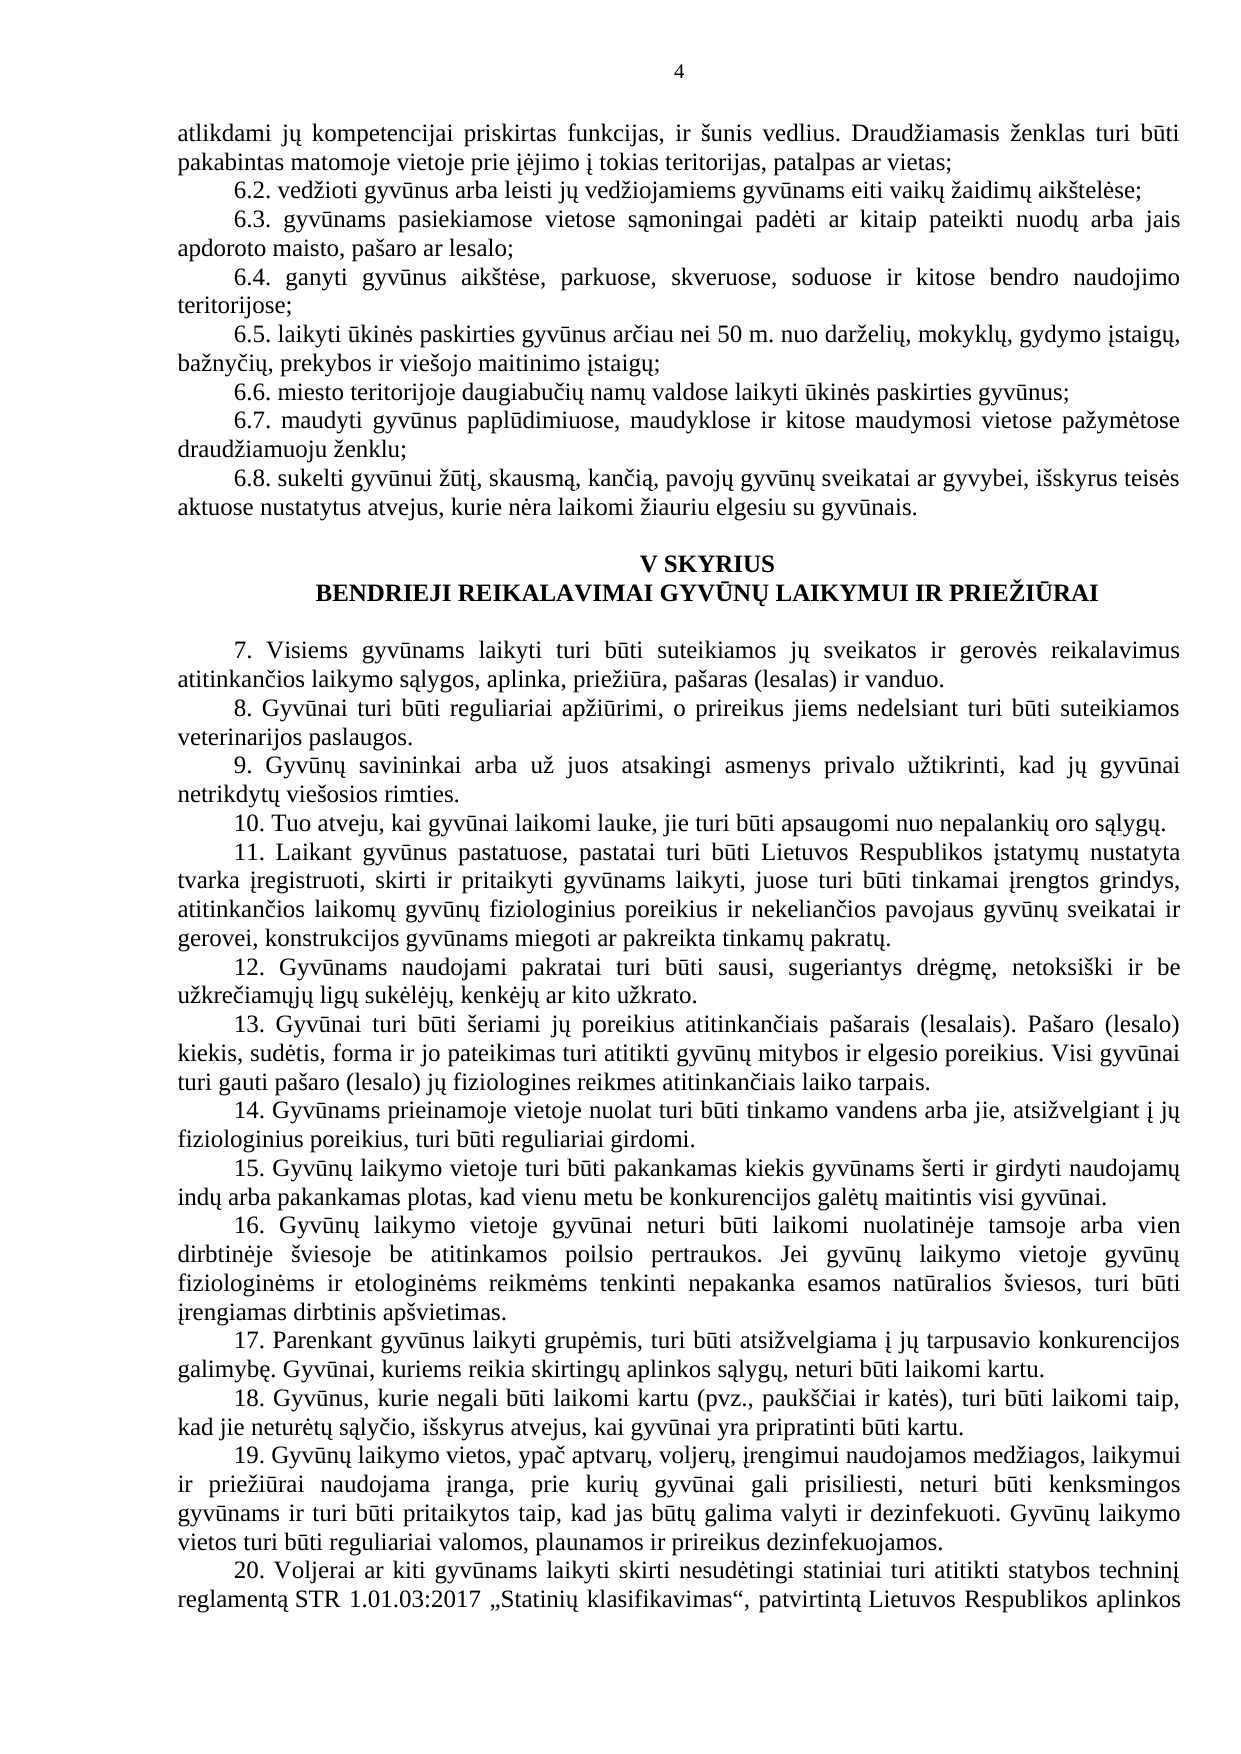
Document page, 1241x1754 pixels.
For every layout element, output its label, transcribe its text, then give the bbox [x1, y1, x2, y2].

text 7. Visiems gyvūnams laikyti turi būti suteikiamos jų sveikatos ir gerovės reikalavimus atitinkančios laikymo sąlygos, aplinka, priežiūra, pašaras (lesalas) ir vanduo. [177, 636, 1181, 693]
text 6.6. miesto teritorijoje daugiabučių namų valdose laikyti ūkinės paskirties gyvūnus; [177, 377, 1181, 406]
text 16. Gyvūnų laikymo vietoje gyvūnai neturi būti laikomi nuolatinėje tamsoje arba vien dirbtinėje šviesoje be atitinkamos poilsio pertraukos. Jei gyvūnų laikymo vietoje gyvūnų fiziologinėms ir etologinėms reikmėms tenkinti nepakanka esamos natūralios šviesos, turi būti įrengiamas dirbtinis apšvietimas. [177, 1211, 1181, 1326]
text 6.5. laikyti ūkinės paskirties gyvūnus arčiau nei 50 m. nuo darželių, mokyklų, gydymo įstaigų, bažnyčių, prekybos ir viešojo maitinimo įstaigų; [177, 319, 1181, 377]
text 6.8. sukelti gyvūnui žūtį, skausmą, kančią, pavojų gyvūnų sveikatai ar gyvybei, išskyrus teisės aktuose nustatytus atvejus, kurie nėra laikomi žiauriu elgesiu su gyvūnais. [177, 463, 1181, 521]
text atlikdami jų kompetencijai priskirtas funkcijas, ir šunis vedlius. Draudžiamasis ženklas turi būti pakabintas matomoje vietoje prie įėjimo į tokias teritorijas, patalpas ar vietas; [177, 118, 1181, 176]
text 11. Laikant gyvūnus pastatuose, pastatai turi būti Lietuvos Respublikos įstatymų nustatyta tvarka įregistruoti, skirti ir pritaikyti gyvūnams laikyti, juose turi būti tinkamai įrengtos grindys, atitinkančios laikomų gyvūnų fiziologinius poreikius ir nekeliančios pavojaus gyvūnų sveikatai ir gerovei, konstrukcijos gyvūnams miegoti ar pakreikta tinkamų pakratų. [177, 837, 1181, 952]
text 18. Gyvūnus, kurie negali būti laikomi kartu (pvz., paukščiai ir katės), turi būti laikomi taip, kad jie neturėtų sąlyčio, išskyrus atvejus, kai gyvūnai yra pripratinti būti kartu. [177, 1383, 1181, 1441]
text 6.7. maudyti gyvūnus paplūdimiuose, maudyklose ir kitose maudymosi vietose pažymėtose draudžiamuoju ženklu; [177, 406, 1181, 463]
text 19. Gyvūnų laikymo vietos, ypač aptvarų, voljerų, įrengimui naudojamos medžiagos, laikymui ir priežiūrai naudojama įranga, prie kurių gyvūnai gali prisiliesti, neturi būti kenksmingos gyvūnams ir turi būti pritaikytos taip, kad jas būtų galima valyti ir dezinfekuoti. Gyvūnų laikymo vietos turi būti reguliariai valomos, plaunamos ir prireikus dezinfekuojamos. [177, 1441, 1181, 1556]
text 12. Gyvūnams naudojami pakratai turi būti sausi, sugeriantys drėgmę, netoksiški ir be užkrečiamųjų ligų sukėlėjų, kenkėjų ar kito užkrato. [177, 952, 1181, 1009]
text 6.3. gyvūnams pasiekiamose vietose sąmoningai padėti ar kitaip pateikti nuodų arba jais apdoroto maisto, pašaro ar lesalo; [177, 204, 1181, 262]
text 14. Gyvūnams prieinamoje vietoje nuolat turi būti tinkamo vandens arba jie, atsižvelgiant į jų fiziologinius poreikius, turi būti reguliariai girdomi. [177, 1096, 1181, 1153]
text 9. Gyvūnų savininkai arba už juos atsakingi asmenys privalo užtikrinti, kad jų gyvūnai netrikdytų viešosios rimties. [177, 751, 1181, 808]
text 20. Voljerai ar kiti gyvūnams laikyti skirti nesudėtingi statiniai turi atitikti statybos techninį reglamentą STR 1.01.03:2017 „Statinių klasifikavimas“, patvirtintą Lietuvos Respublikos aplinkos [177, 1556, 1181, 1613]
text BENDRIEJI REIKALAVIMAI GYVŪNŲ LAIKYMUI IR PRIEŽIŪRAI [177, 578, 1181, 607]
text 17. Parenkant gyvūnus laikyti grupėmis, turi būti atsižvelgiama į jų tarpusavio konkurencijos galimybę. Gyvūnai, kuriems reikia skirtingų aplinkos sąlygų, neturi būti laikomi kartu. [177, 1326, 1181, 1383]
text 10. Tuo atveju, kai gyvūnai laikomi lauke, jie turi būti apsaugomi nuo nepalankių oro sąlygų. [177, 808, 1181, 837]
text 6.4. ganyti gyvūnus aikštėse, parkuose, skveruose, soduose ir kitose bendro naudojimo teritorijose; [177, 262, 1181, 319]
text 6.2. vedžioti gyvūnus arba leisti jų vedžiojamiems gyvūnams eiti vaikų žaidimų aikštelėse; [177, 176, 1181, 204]
text V SKYRIUS [177, 549, 1181, 578]
text 13. Gyvūnai turi būti šeriami jų poreikius atitinkančiais pašarais (lesalais). Pašaro (lesalo) kiekis, sudėtis, forma ir jo pateikimas turi atitikti gyvūnų mitybos ir elgesio poreikius. Visi gyvūnai turi gauti pašaro (lesalo) jų fiziologines reikmes atitinkančiais laiko tarpais. [177, 1009, 1181, 1096]
text 15. Gyvūnų laikymo vietoje turi būti pakankamas kiekis gyvūnams šerti ir girdyti naudojamų indų arba pakankamas plotas, kad vienu metu be konkurencijos galėtų maitintis visi gyvūnai. [177, 1153, 1181, 1211]
text 8. Gyvūnai turi būti reguliariai apžiūrimi, o prireikus jiems nedelsiant turi būti suteikiamos veterinarijos paslaugos. [177, 693, 1181, 751]
